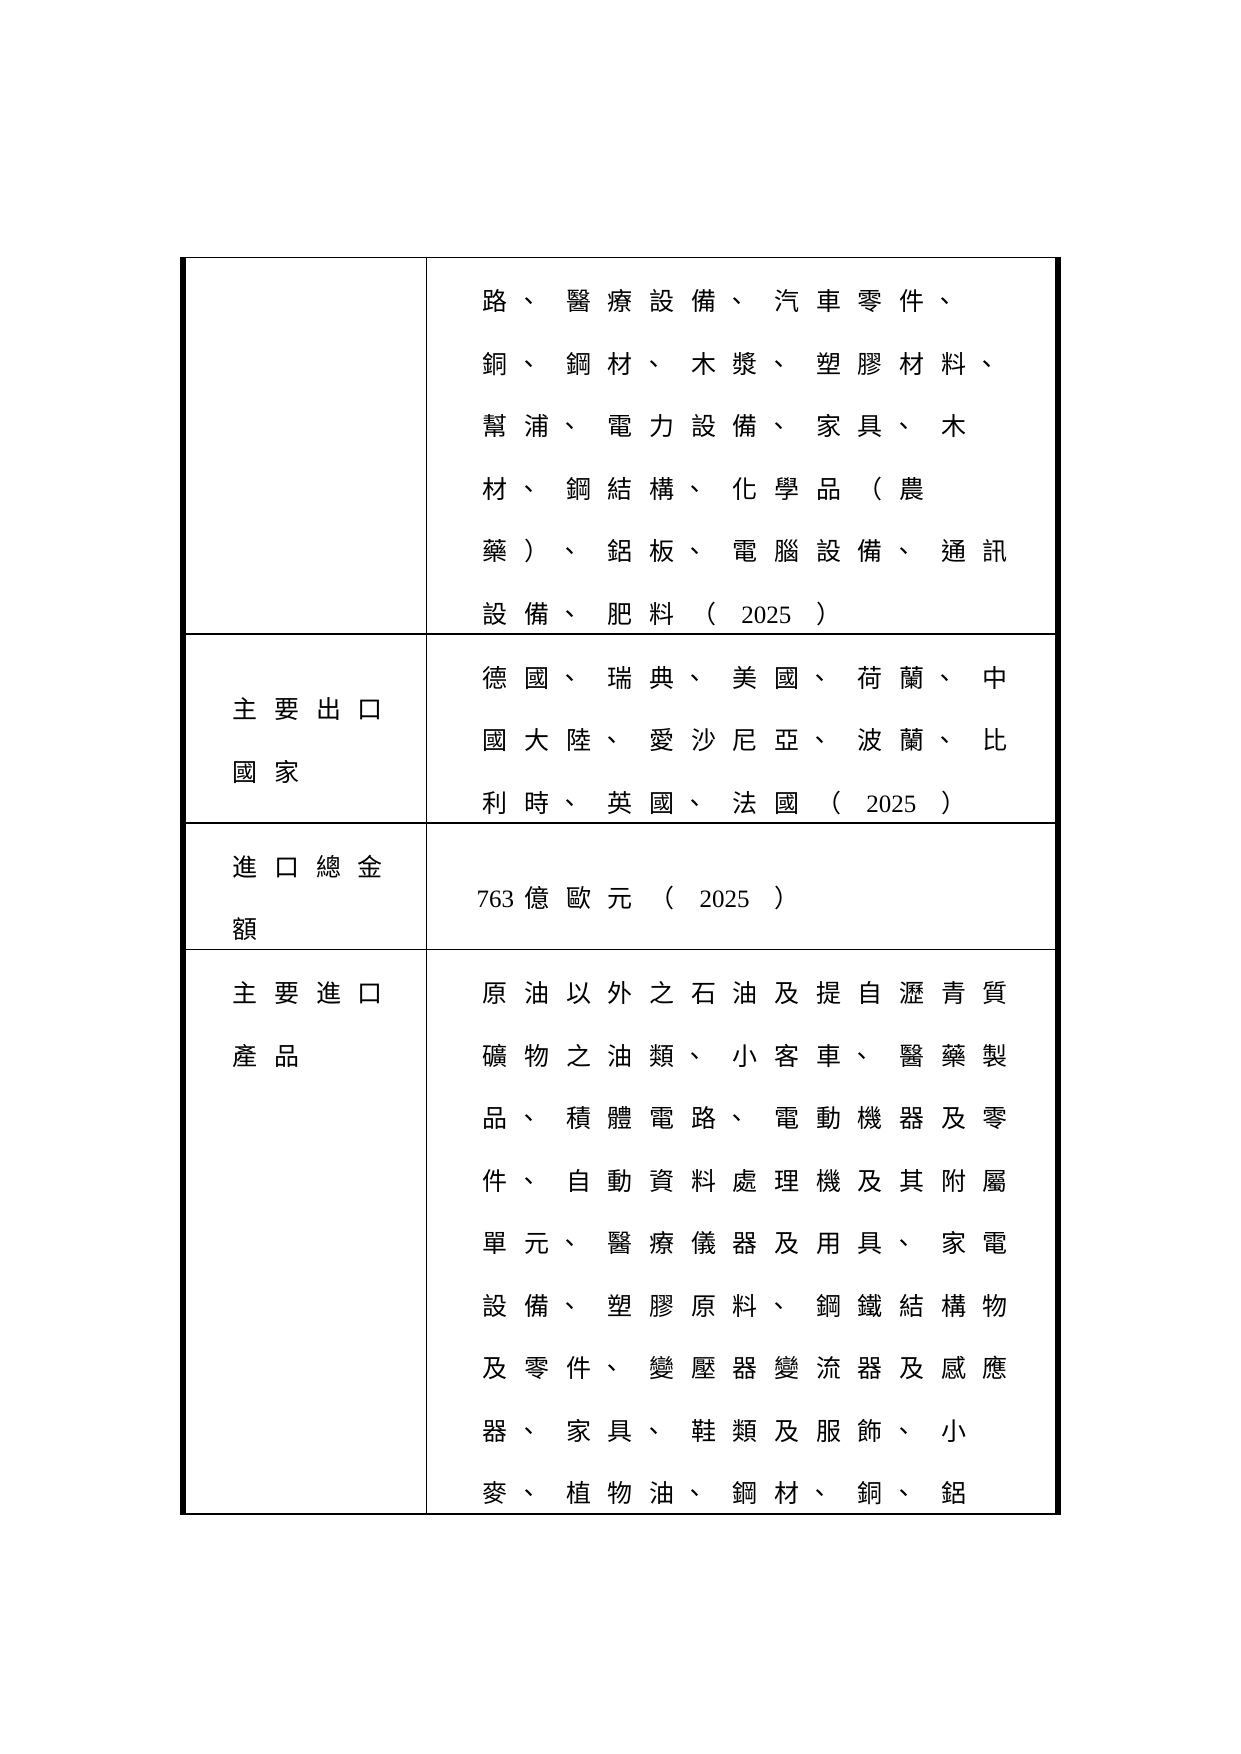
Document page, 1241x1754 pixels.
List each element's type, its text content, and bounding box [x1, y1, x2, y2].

table_cell 原油以外之石油及提自瀝青質礦物之油類、小客車、醫藥製品、積體電路、電動機器及零件、自動資料處理機及其附屬單元、醫療儀器及用具、家電設備、塑膠原料、鋼鐵結構物及零件、變壓器變流器及感應器、家具、鞋類及服飾、小麥、植物油、鋼材、銅、鋁 [427, 950, 1055, 1513]
table_cell [186, 258, 426, 633]
table_cell 主要進口產品 [186, 950, 426, 1513]
table_cell 路、醫療設備、汽車零件、銅、鋼材、木漿、塑膠材料、幫浦、電力設備、家具、木材、鋼結構、化學品（農藥）、鋁板、電腦設備、通訊設備、肥料（2025） [427, 258, 1055, 633]
table_cell 進口總金額 [186, 824, 426, 949]
table_cell 德國、瑞典、美國、荷蘭、中國大陸、愛沙尼亞、波蘭、比利時、英國、法國（2025） [427, 635, 1055, 822]
table_cell 763億歐元（2025） [427, 824, 1055, 949]
table_cell 主要出口國家 [186, 635, 426, 822]
